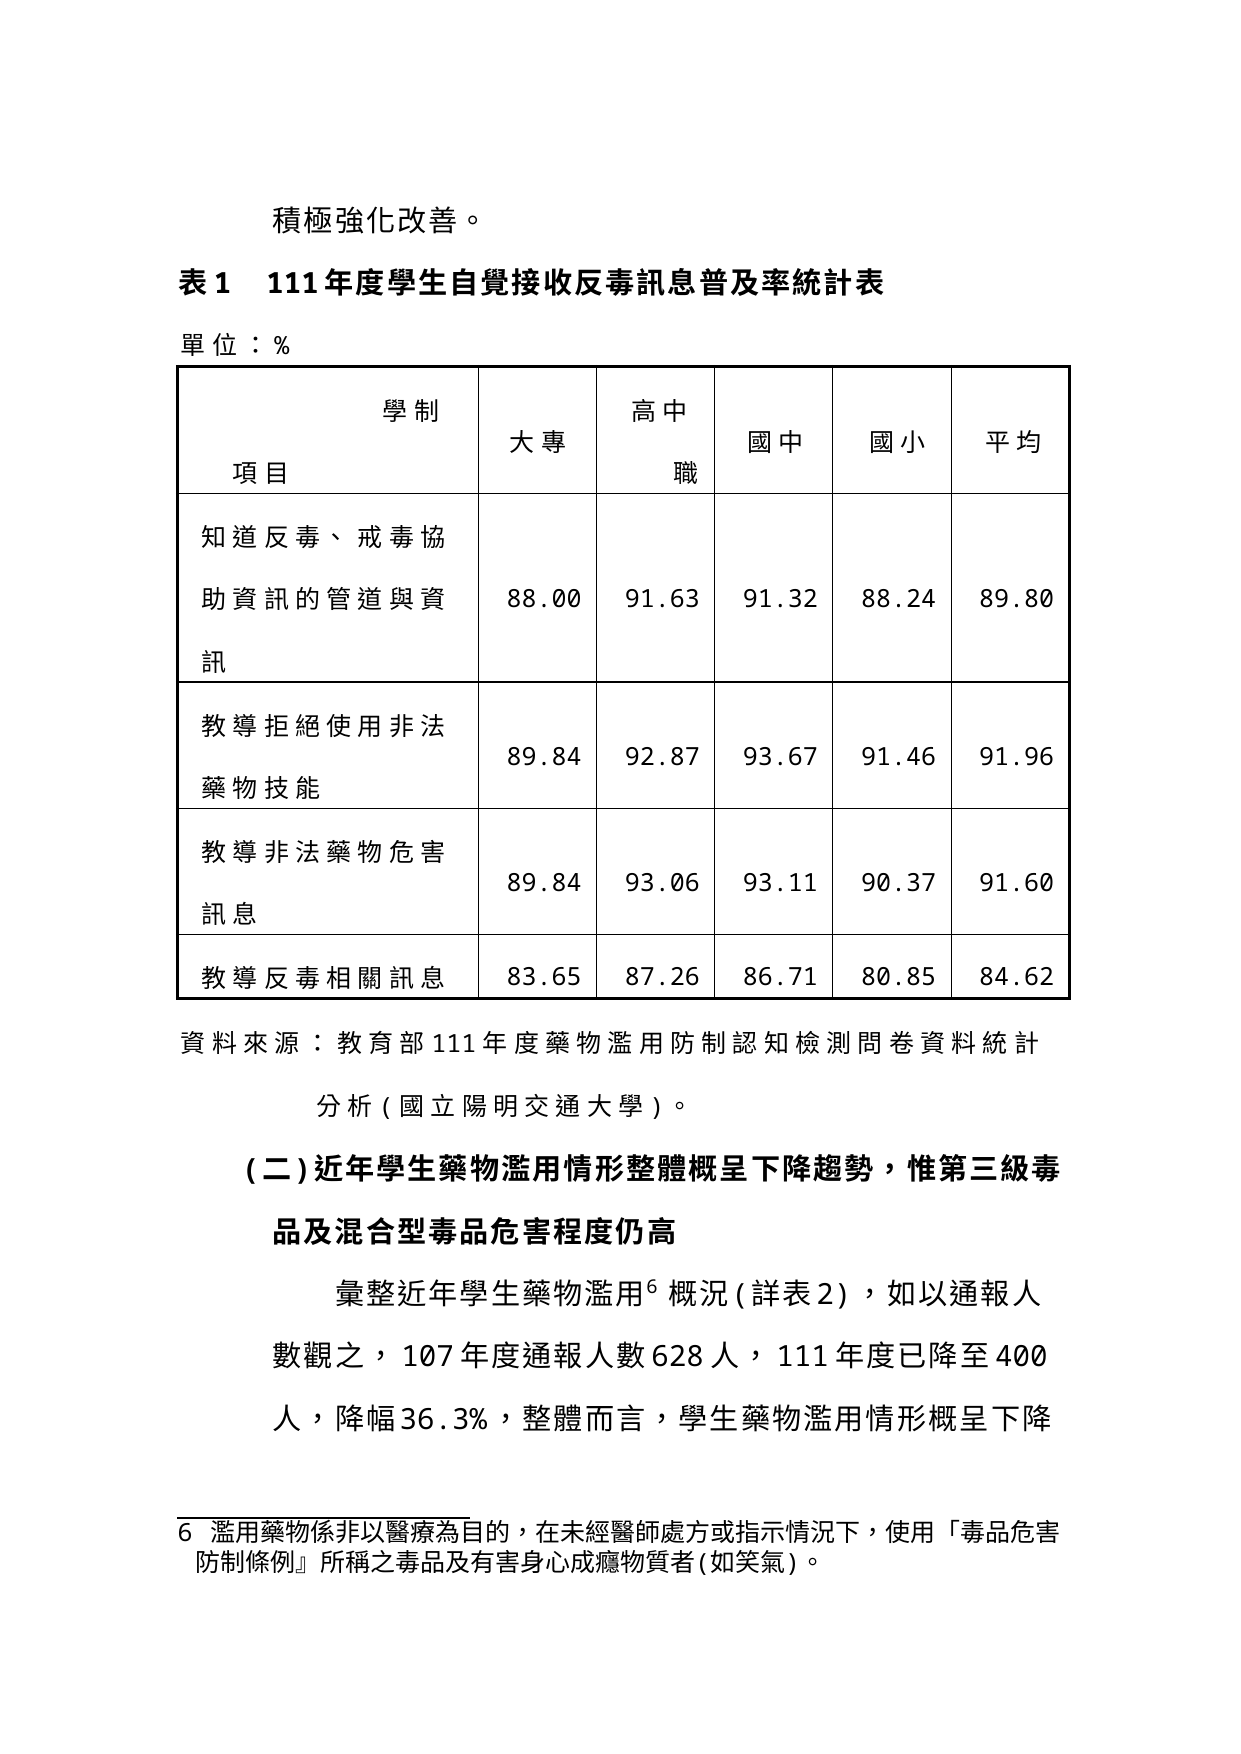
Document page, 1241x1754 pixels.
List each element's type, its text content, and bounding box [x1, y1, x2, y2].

text 資料來源：教育部111年度藥物濫用防制認知檢測問卷資料統計分析(國立陽明交通大學)。 [177, 1000, 1063, 1125]
table_cell 88.00 [479, 494, 596, 681]
table_header 高中職 [597, 368, 714, 493]
table_header 國小 [833, 368, 951, 493]
table_cell 91.96 [952, 683, 1068, 807]
table_cell 89.84 [479, 809, 596, 933]
table_cell 83.65 [479, 935, 596, 997]
table_cell 91.60 [952, 809, 1068, 933]
table_cell 教導拒絕使用非法藥物技能 [179, 683, 478, 807]
table_cell 84.62 [952, 935, 1068, 997]
table_cell 知道反毒、戒毒協助資訊的管道與資訊 [179, 494, 478, 681]
table_cell 88.24 [833, 494, 951, 681]
table_cell 91.63 [597, 494, 714, 681]
text 積極強化改善。 [266, 177, 1063, 240]
table_cell 80.85 [833, 935, 951, 997]
table_cell 93.11 [715, 809, 832, 933]
table_cell 90.37 [833, 809, 951, 933]
text (二)近年學生藥物濫用情形整體概呈下降趨勢，惟第三級毒品及混合型毒品危害程度仍高 [236, 1125, 1063, 1250]
table_header 平均 [952, 368, 1068, 493]
table_cell 教導非法藥物危害訊息 [179, 809, 478, 933]
table_cell 93.06 [597, 809, 714, 933]
table_cell 教導反毒相關訊息 [179, 935, 478, 997]
table_cell 93.67 [715, 683, 832, 807]
table_cell 91.46 [833, 683, 951, 807]
table_cell 92.87 [597, 683, 714, 807]
table_cell 91.32 [715, 494, 832, 681]
table_cell 87.26 [597, 935, 714, 997]
table_header 國中 [715, 368, 832, 493]
table_cell 89.84 [479, 683, 596, 807]
text 彙整近年學生藥物濫用概況(詳表2)，如以通報人數觀之，107年度通報人數628人，111年度已降至400人，降幅36.3%，整體而言，學生藥物濫用情形概呈下降 [266, 1250, 1063, 1438]
table_cell 89.80 [952, 494, 1068, 681]
table_header 學制 項目 [179, 368, 478, 493]
text 濫用藥物係非以醫療為目的，在未經醫師處方或指示情況下，使用「毒品危害防制條例』所稱之毒品及有害身心成癮物質者(如笑氣)。 [177, 1518, 1063, 1577]
text 表1 111年度學生自覺接收反毒訊息普及率統計表 單位：% [177, 240, 1063, 365]
table_header 大專 [479, 368, 596, 493]
table_cell 86.71 [715, 935, 832, 997]
